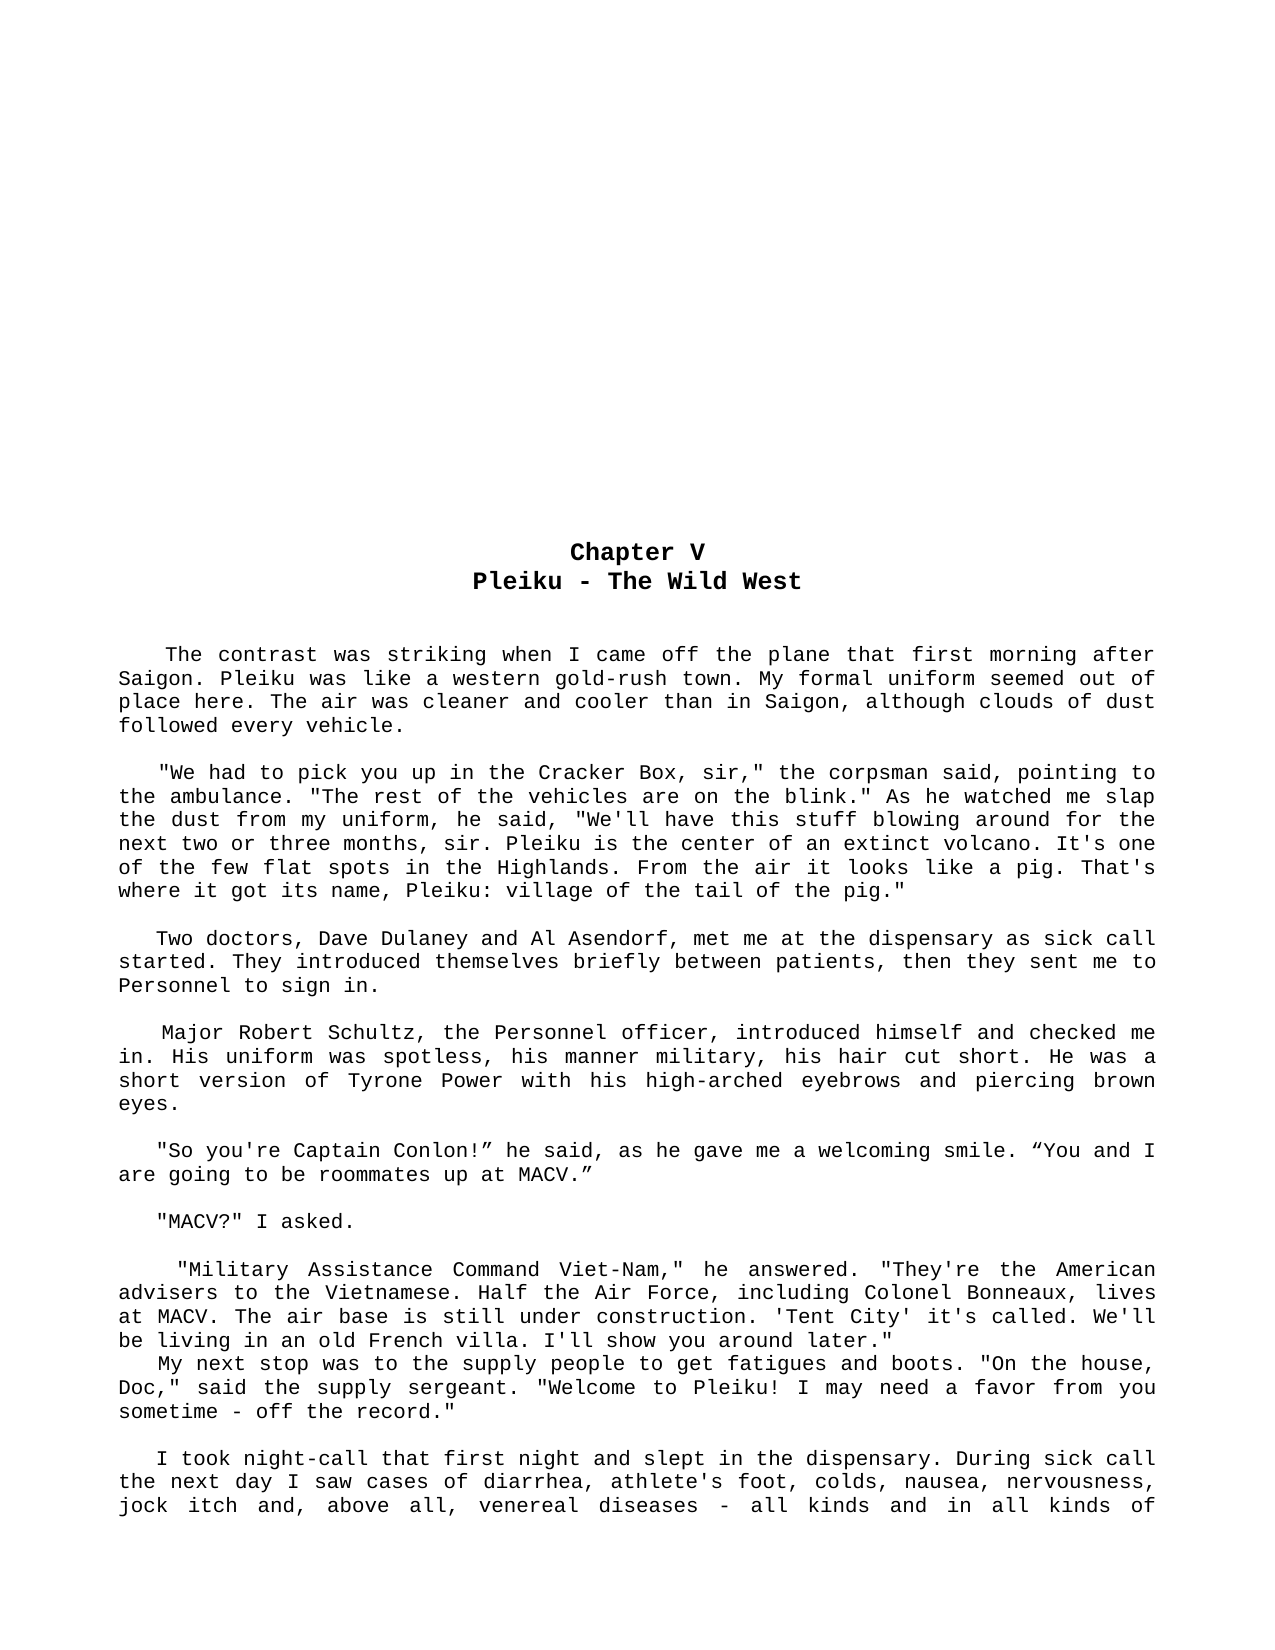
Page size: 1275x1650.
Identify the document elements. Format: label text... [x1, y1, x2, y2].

text I took night-call that first night and slept in the dispensary. During sick call the next day I saw cases of diarrhea, athlete's foot, colds, nausea, nervousness, jock itch and, above all, venereal diseases - all kinds and in all kinds of [118, 1448, 1157, 1519]
text Chapter V [118, 539, 1157, 568]
text "We had to pick you up in the Cracker Box, sir," the corpsman said, pointing to the ambulance. "The rest of the vehicles are on the blink." As he watched me slap the dust from my uniform, he said, "We'll have this stuff blowing around for the next two or three months, sir. Pleiku is the center of an extinct volcano. It's one of the few flat spots in the Highlands. From the air it looks like a pig. That's where it got its name, Pleiku: village of the tail of the pig." [118, 762, 1157, 904]
text Two doctors, Dave Dulaney and Al Asendorf, met me at the dispensary as sick call started. They introduced themselves briefly between patients, then they sent me to Personnel to sign in. [118, 928, 1157, 999]
text "Military Assistance Command Viet-Nam," he answered. "They're the American advisers to the Vietnamese. Half the Air Force, including Colonel Bonneaux, lives at MACV. The air base is still under construction. 'Tent City' it's called. We'll be living in an old French villa. I'll show you around later." [118, 1259, 1157, 1353]
text "So you're Captain Conlon!” he said, as he gave me a welcoming smile. “You and I are going to be roommates up at MACV.” [118, 1141, 1157, 1188]
text My next stop was to the supply people to get fatigues and boots. "On the house, Doc," said the supply sergeant. "Welcome to Pleiku! I may need a favor from you sometime - off the record." [118, 1353, 1157, 1424]
text The contrast was striking when I came off the plane that first morning after Saigon. Pleiku was like a western gold-rush town. My formal uniform seemed out of place here. The air was cleaner and cooler than in Saigon, although clouds of dust followed every vehicle. [118, 644, 1157, 738]
text Pleiku - The Wild West [118, 568, 1157, 597]
text "MACV?" I asked. [118, 1211, 1157, 1235]
text Major Robert Schultz, the Personnel officer, introduced himself and checked me in. His uniform was spotless, his manner military, his hair cut short. He was a short version of Tyrone Power with his high-arched eyebrows and piercing brown eyes. [118, 1022, 1157, 1117]
